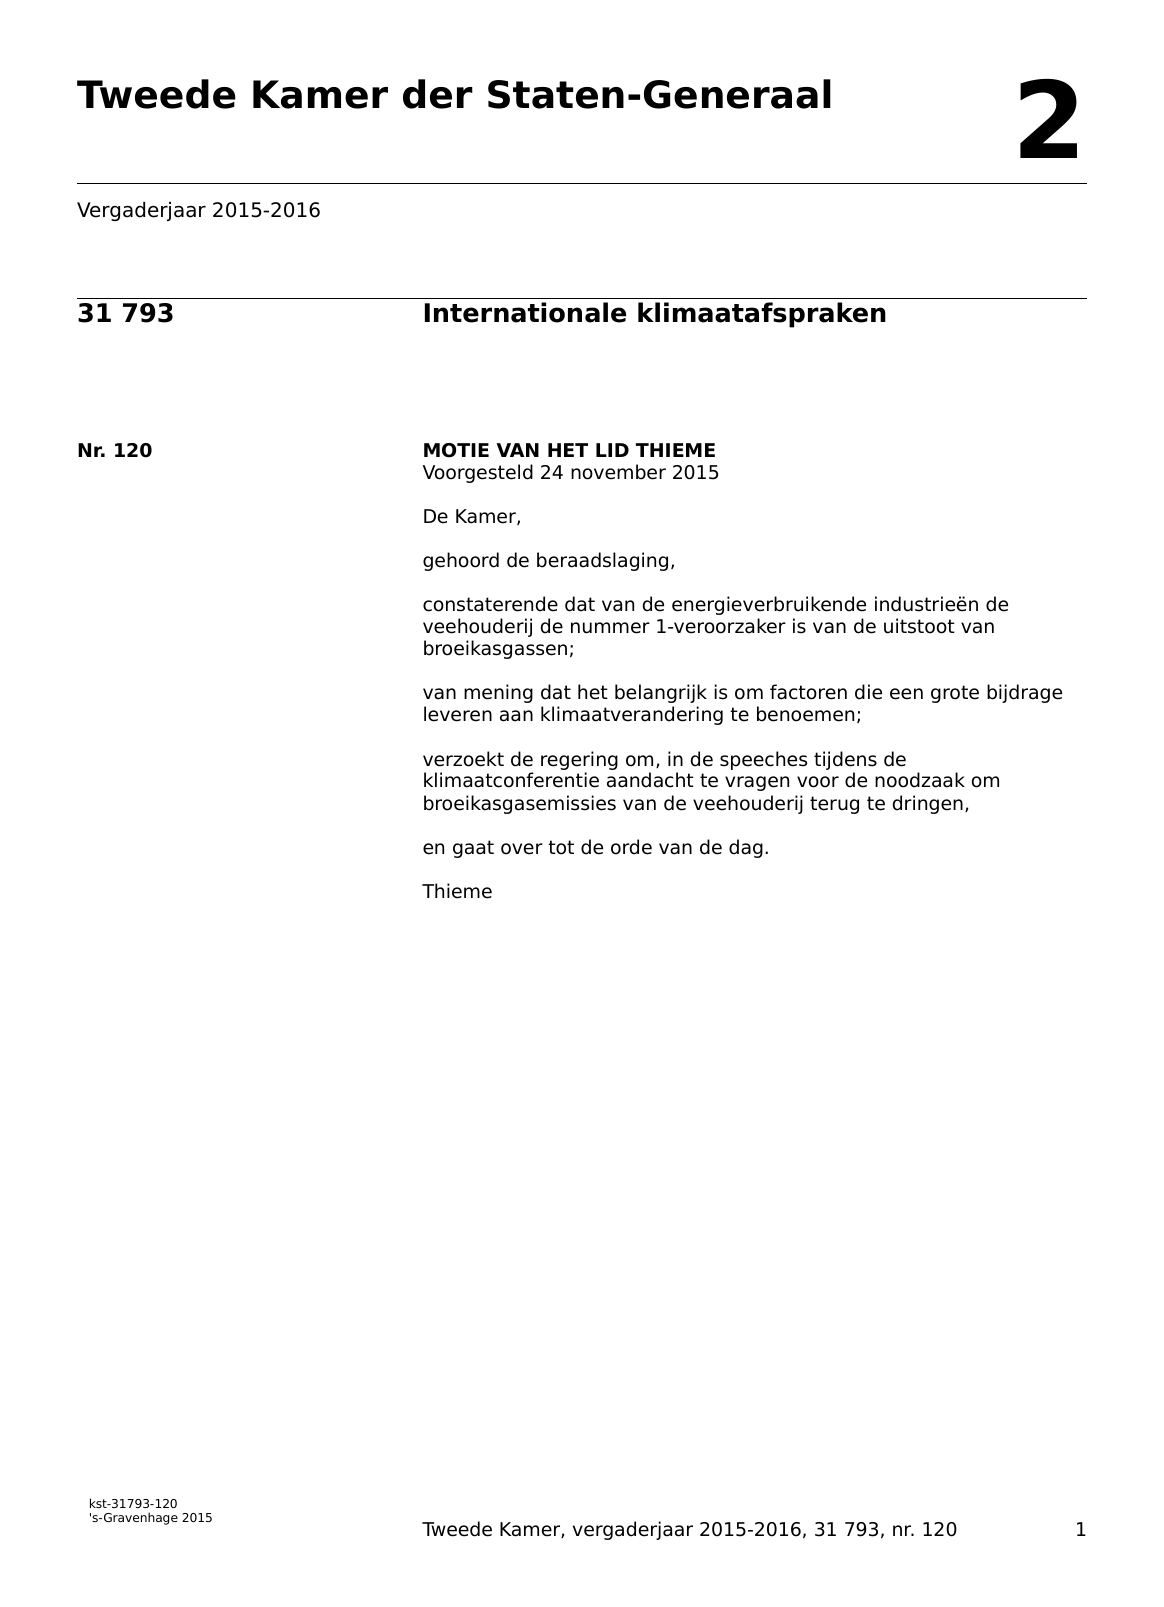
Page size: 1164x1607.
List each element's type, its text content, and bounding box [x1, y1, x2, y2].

text constaterende dat van de energieverbruikende industrieën de veehouderij de nummer 1-veroorzaker is van de uitstoot van broeikasgassen; [422, 594, 1087, 660]
table_header Tweede Kamer der Staten-Generaal [77, 59, 886, 183]
text en gaat over tot de orde van de dag. [422, 837, 1087, 858]
table_header 2 [886, 59, 1087, 183]
subtitle Nr. 120 MOTIE VAN HET LID THIEME [77, 440, 1087, 462]
table_cell Vergaderjaar 2015-2016 [77, 184, 1087, 298]
text Thieme [422, 881, 1087, 903]
text Voorgesteld 24 november 2015 [422, 462, 1087, 484]
text De Kamer, [422, 506, 1087, 528]
text van mening dat het belangrijk is om factoren die een grote bijdrage leveren aan klimaatverandering te benoemen; [422, 682, 1087, 726]
subtitle 31 793 Internationale klimaatafspraken [77, 299, 1087, 329]
text kst-31793-120 [88, 1497, 323, 1511]
text gehoord de beraadslaging, [422, 550, 1087, 572]
text verzoekt de regering om, in de speeches tijdens de klimaatconferentie aandacht te vragen voor de noodzaak om broeikasgasemissies van de veehouderij terug te dringen, [422, 748, 1087, 814]
text 's-Gravenhage 2015 [88, 1511, 323, 1525]
